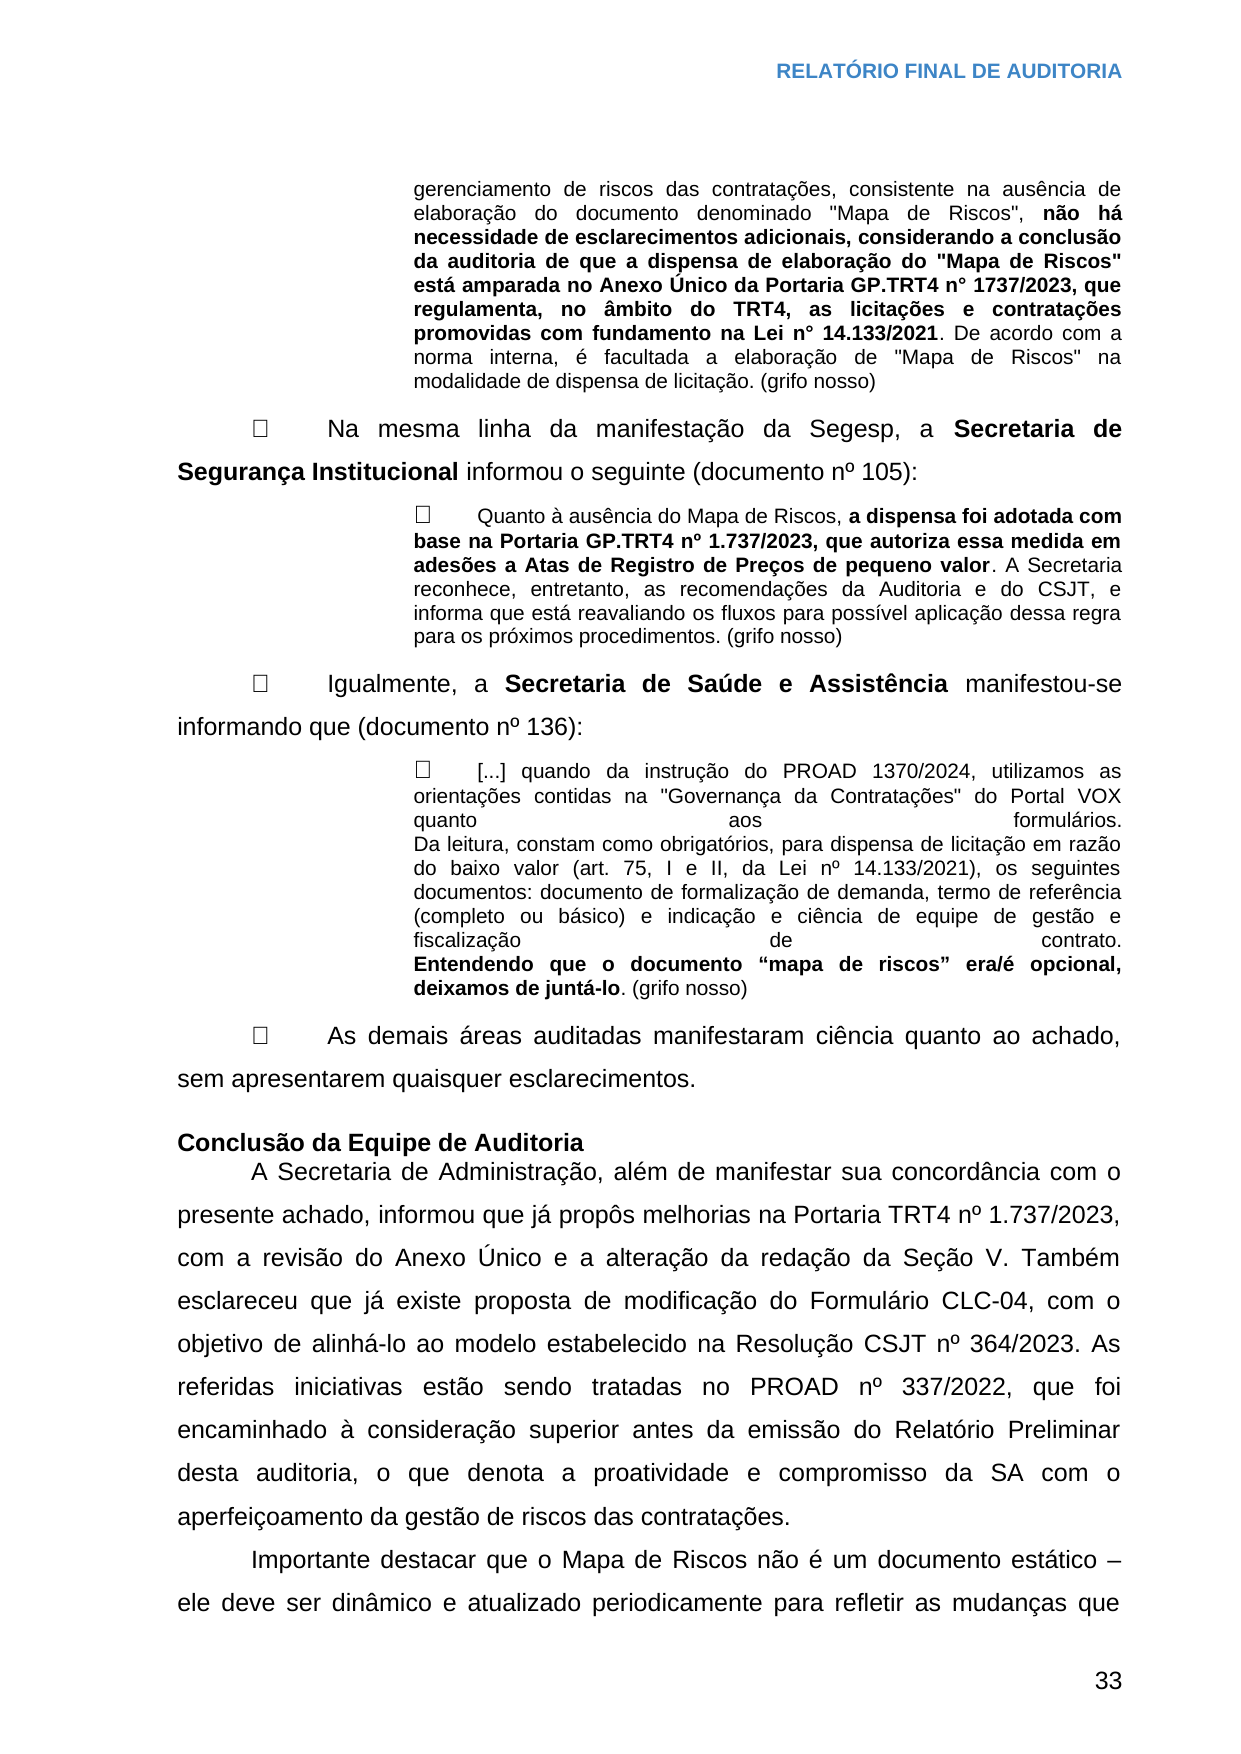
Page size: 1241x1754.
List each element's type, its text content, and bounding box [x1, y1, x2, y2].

text A Secretaria de Administração, além de manifestar sua concordância com o presente achado, informou que já propôs melhorias na Portaria TRT4 nº 1.737/2023, com a revisão do Anexo Único e a alteração da redação da Seção V. Também esclareceu que já existe proposta de modificação do Formulário CLC-04, com o objetivo de alinhá-lo ao modelo estabelecido na Resolução CSJT nº 364/2023. As referidas iniciativas estão sendo tratadas no PROAD nº 337/2022, que foi encaminhado à consideração superior antes da emissão do Relatório Preliminar desta auditoria, o que denota a proatividade e compromisso da SA com o aperfeiçoamento da gestão de riscos das contratações. [177, 1156, 1122, 1530]
text Conclusão da Equipe de Auditoria [177, 1128, 1122, 1156]
list [...] quando da instrução do PROAD 1370/2024, utilizamos as orientações contidas na "Governança da Contratações" do Portal VOX quanto aos formulários. Da leitura, constam como obrigatórios, para dispensa de licitação em razão do baixo valor (art. 75, I e II, da Lei nº 14.133/2021), os seguintes documentos: documento de formalização de demanda, termo de referência (completo ou básico) e indicação e ciência de equipe de gestão e fiscalização de contrato. Entendendo que o documento “mapa de riscos” era/é opcional, deixamos de juntá-lo. (grifo nosso) [413, 755, 1122, 1000]
list Na mesma linha da manifestação da Segesp, a Secretaria de Segurança Institucional informou o seguinte (documento nº 105): [177, 413, 1122, 485]
list Igualmente, a Secretaria de Saúde e Assistência manifestou-se informando que (documento nº 136): [177, 669, 1122, 741]
list As demais áreas auditadas manifestaram ciência quanto ao achado, sem apresentarem quaisquer esclarecimentos. [177, 1021, 1122, 1092]
text Importante destacar que o Mapa de Riscos não é um documento estático – ele deve ser dinâmico e atualizado periodicamente para refletir as mudanças que [177, 1544, 1122, 1616]
list gerenciamento de riscos das contratações, consistente na ausência de elaboração do documento denominado "Mapa de Riscos", não há necessidade de esclarecimentos adicionais, considerando a conclusão da auditoria de que a dispensa de elaboração do "Mapa de Riscos" está amparada no Anexo Único da Portaria GP.TRT4 n° 1737/2023, que regulamenta, no âmbito do TRT4, as licitações e contratações promovidas com fundamento na Lei n° 14.133/2021. De acordo com a norma interna, é facultada a elaboração de "Mapa de Riscos" na modalidade de dispensa de licitação. (grifo nosso) [413, 177, 1122, 393]
list Quanto à ausência do Mapa de Riscos, a dispensa foi adotada com base na Portaria GP.TRT4 nº 1.737/2023, que autoriza essa medida em adesões a Atas de Registro de Preços de pequeno valor. A Secretaria reconhece, entretanto, as recomendações da Auditoria e do CSJT, e informa que está reavaliando os fluxos para possível aplicação dessa regra para os próximos procedimentos. (grifo nosso) [413, 500, 1122, 648]
